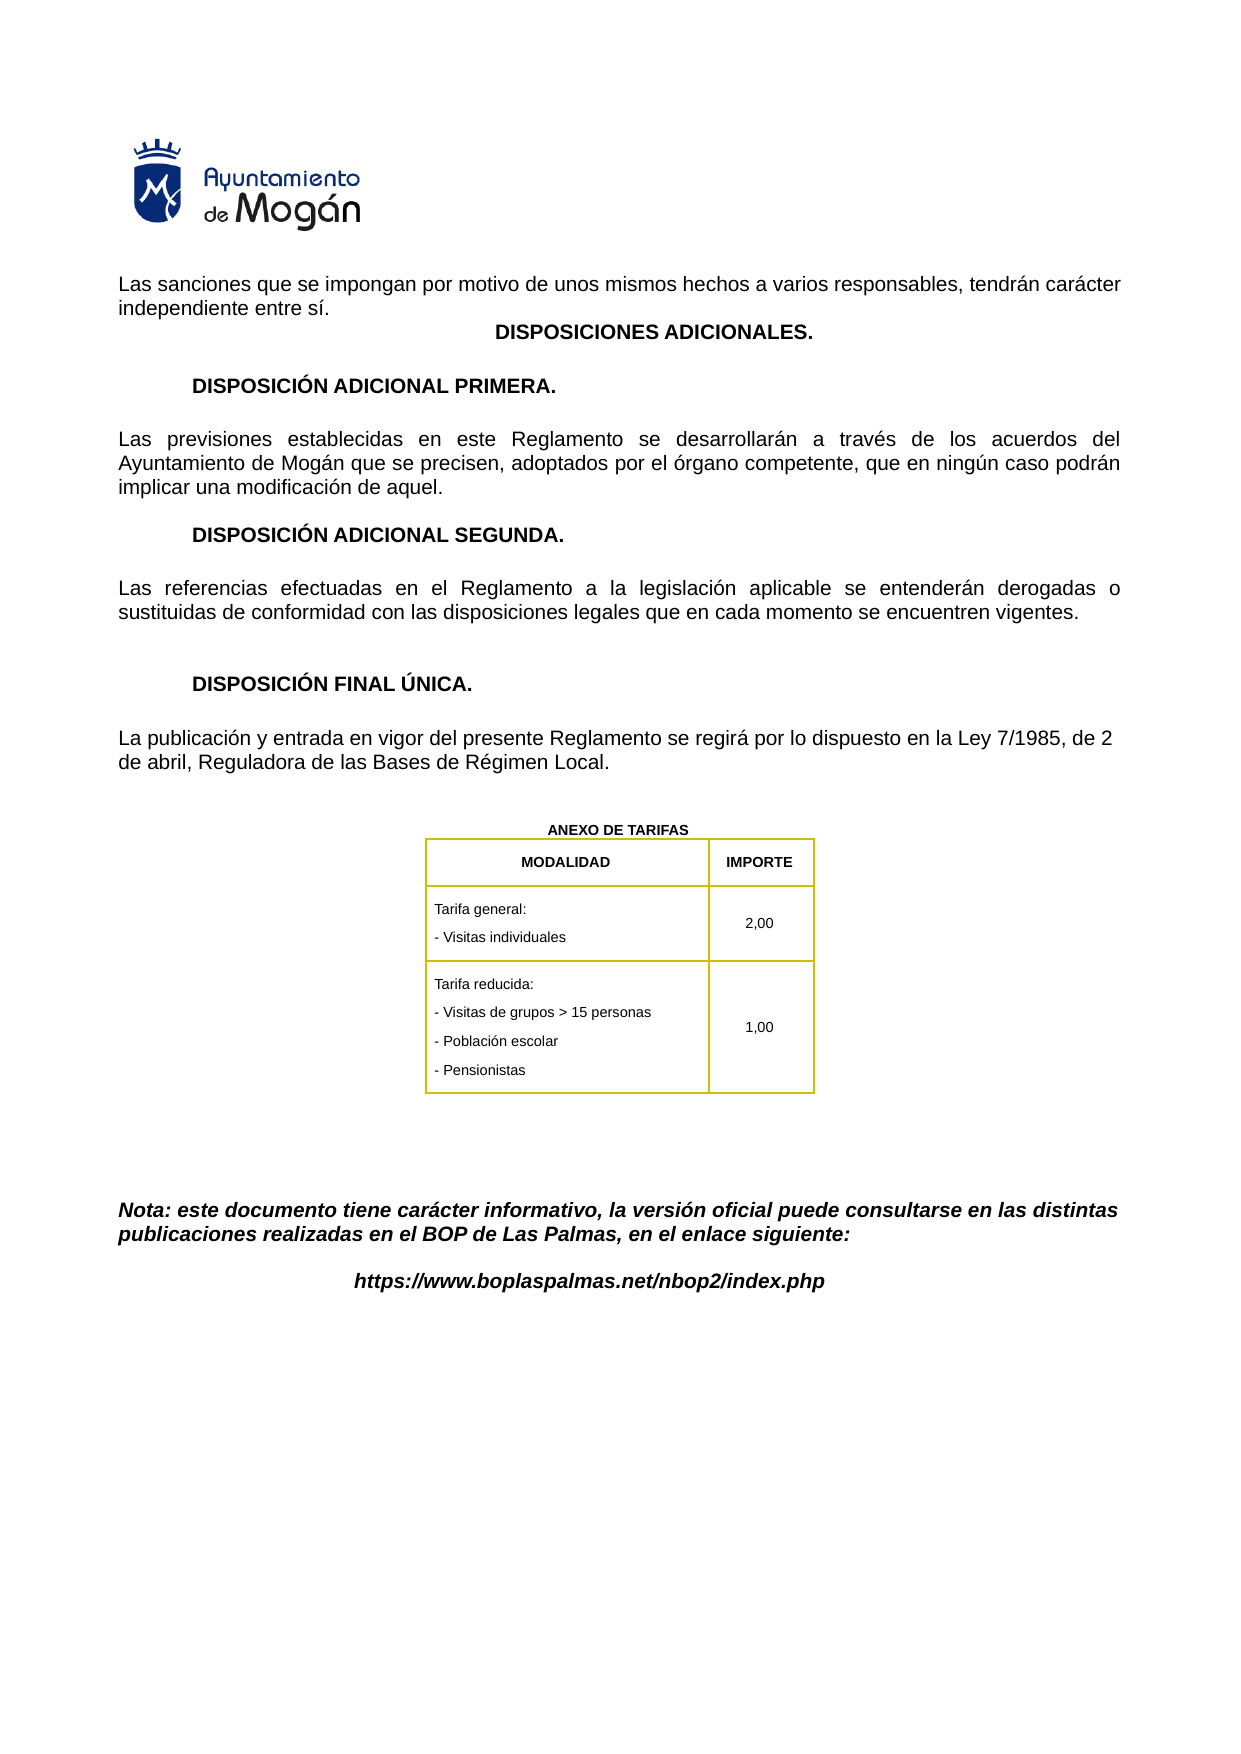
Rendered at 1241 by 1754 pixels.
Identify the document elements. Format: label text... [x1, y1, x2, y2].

table_header MODALIDAD [427, 840, 708, 884]
text Nota: este documento tiene carácter informativo, la versión oficial puede consultarse en las distintas publicaciones realizadas en el BOP de Las Palmas, en el enlace siguiente: [118, 1197, 1122, 1245]
text Las sanciones que se impongan por motivo de unos mismos hechos a varios responsables, tendrán carácter independiente entre sí. [118, 272, 1122, 320]
table_cell Tarifa reducida: - Visitas de grupos > 15 personas - Población escolar - Pensionistas [427, 962, 708, 1092]
subtitle DISPOSICIÓN ADICIONAL PRIMERA. [118, 373, 1122, 397]
picture [119, 117, 377, 249]
text Las referencias efectuadas en el Reglamento a la legislación aplicable se entenderán derogadas o sustituidas de conformidad con las disposiciones legales que en cada momento se encuentren vigentes. [118, 576, 1122, 624]
subtitle DISPOSICIONES ADICIONALES. [118, 320, 1122, 344]
subtitle DISPOSICIÓN FINAL ÚNICA. [118, 672, 1122, 696]
text Las previsiones establecidas en este Reglamento se desarrollarán a través de los acuerdos del Ayuntamiento de Mogán que se precisen, adoptados por el órgano competente, que en ningún caso podrán implicar una modificación de aquel. [118, 427, 1122, 499]
text La publicación y entrada en vigor del presente Reglamento se regirá por lo dispuesto en la Ley 7/1985, de 2 de abril, Reguladora de las Bases de Régimen Local. [118, 726, 1122, 773]
table_header IMPORTE [710, 840, 813, 884]
table_cell 1,00 [710, 962, 813, 1092]
table_cell 2,00 [710, 887, 813, 959]
table_cell Tarifa general: - Visitas individuales [427, 887, 708, 959]
subtitle DISPOSICIÓN ADICIONAL SEGUNDA. [118, 523, 1122, 547]
text ANEXO DE TARIFAS [118, 821, 1122, 838]
text https://www.boplaspalmas.net/nbop2/index.php [118, 1269, 1063, 1293]
